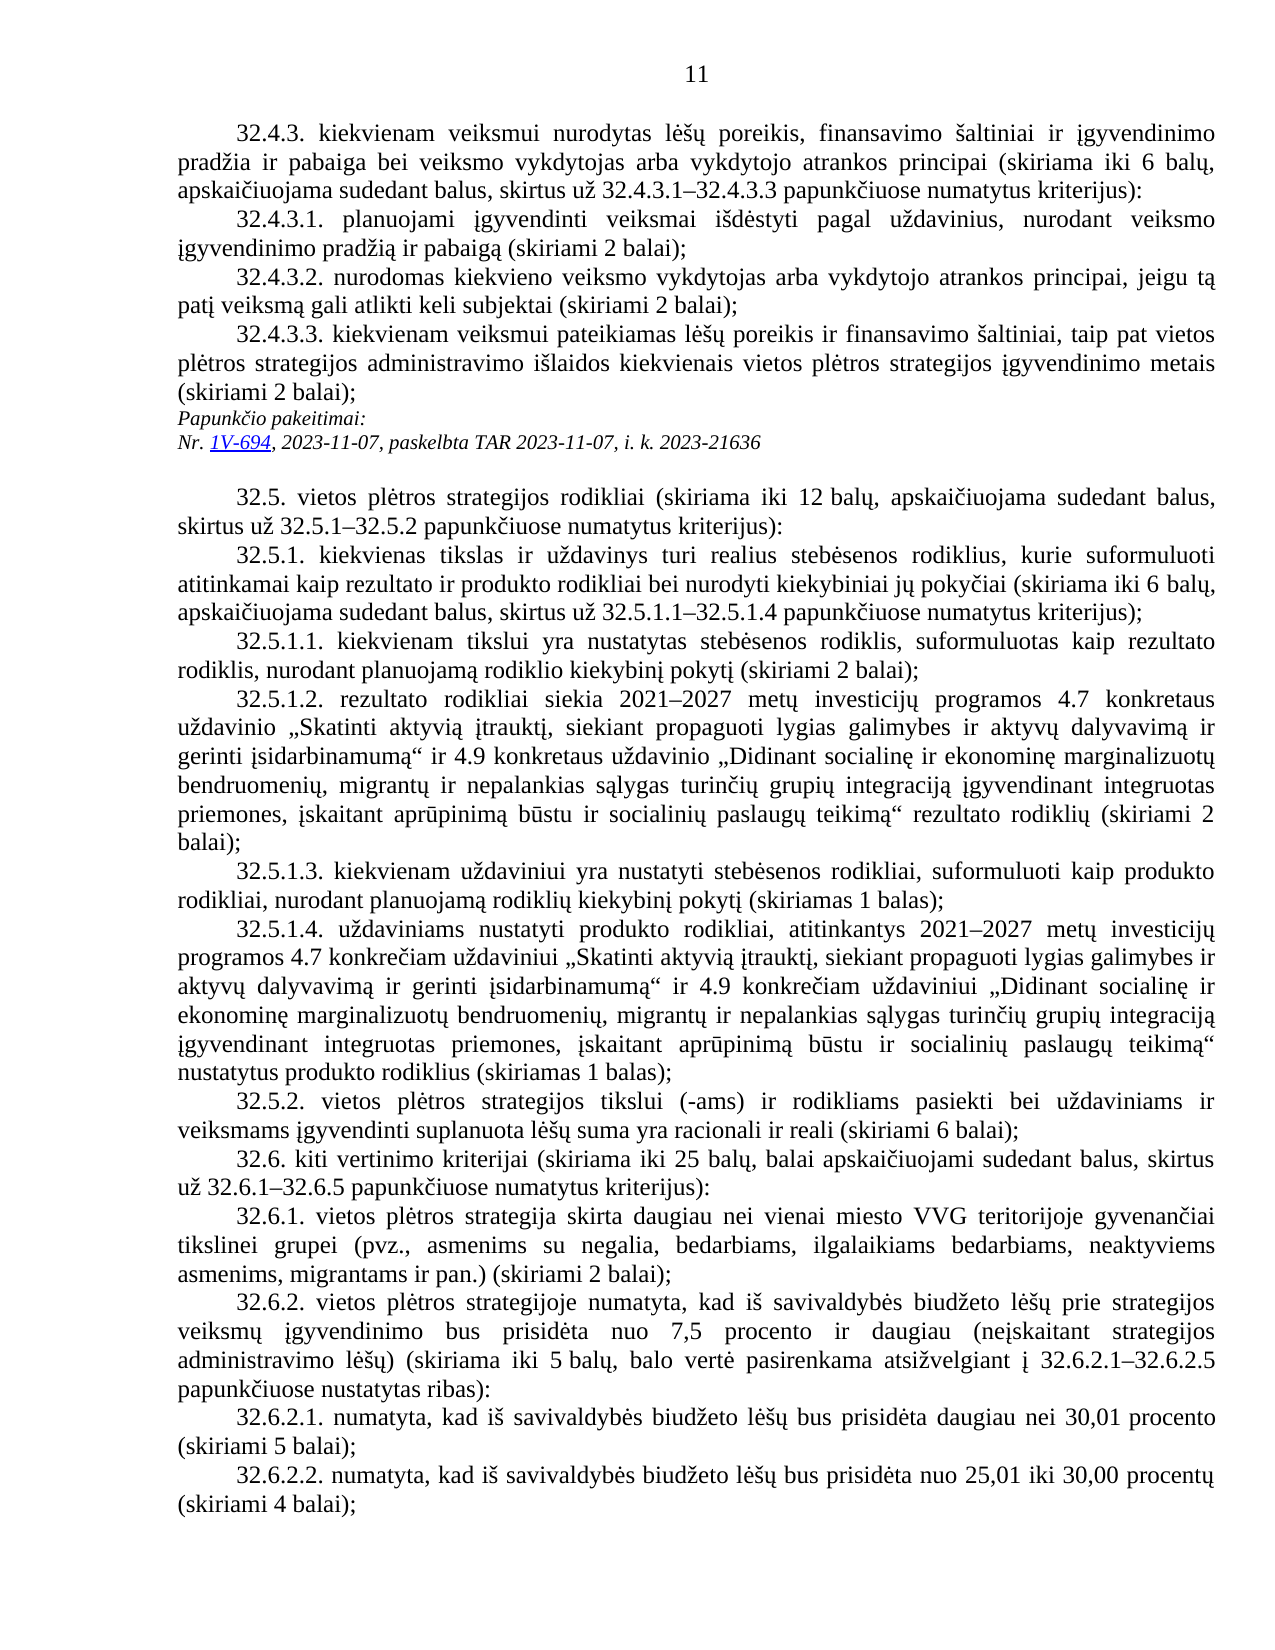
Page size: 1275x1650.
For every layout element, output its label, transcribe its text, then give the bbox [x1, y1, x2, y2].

text 32.5. vietos plėtros strategijos rodikliai (skiriama iki 12 balų, apskaičiuojama sudedant balus, skirtus už 32.5.1–32.5.2 papunkčiuose numatytus kriterijus): [177, 482, 1216, 540]
text 32.5.2. vietos plėtros strategijos tikslui (-ams) ir rodikliams pasiekti bei uždaviniams ir veiksmams įgyvendinti suplanuota lėšų suma yra racionali ir reali (skiriami 6 balai); [177, 1086, 1216, 1144]
text 32.6. kiti vertinimo kriterijai (skiriama iki 25 balų, balai apskaičiuojami sudedant balus, skirtus už 32.6.1–32.6.5 papunkčiuose numatytus kriterijus): [177, 1144, 1216, 1201]
text 32.5.1.3. kiekvienam uždaviniui yra nustatyti stebėsenos rodikliai, suformuluoti kaip produkto rodikliai, nurodant planuojamą rodiklių kiekybinį pokytį (skiriamas 1 balas); [177, 856, 1216, 914]
text 32.4.3.1. planuojami įgyvendinti veiksmai išdėstyti pagal uždavinius, nurodant veiksmo įgyvendinimo pradžią ir pabaigą (skiriami 2 balai); [177, 204, 1216, 262]
text 32.6.2.2. numatyta, kad iš savivaldybės biudžeto lėšų bus prisidėta nuo 25,01 iki 30,00 procentų (skiriami 4 balai); [177, 1460, 1216, 1517]
text Nr. 1V-694, 2023-11-07, paskelbta TAR 2023-11-07, i. k. 2023-21636 [177, 430, 1216, 454]
text 32.5.1. kiekvienas tikslas ir uždavinys turi realius stebėsenos rodiklius, kurie suformuluoti atitinkamai kaip rezultato ir produkto rodikliai bei nurodyti kiekybiniai jų pokyčiai (skiriama iki 6 balų, apskaičiuojama sudedant balus, skirtus už 32.5.1.1–32.5.1.4 papunkčiuose numatytus kriterijus); [177, 540, 1216, 626]
text 32.6.2.1. numatyta, kad iš savivaldybės biudžeto lėšų bus prisidėta daugiau nei 30,01 procento (skiriami 5 balai); [177, 1402, 1216, 1460]
text 32.4.3. kiekvienam veiksmui nurodytas lėšų poreikis, finansavimo šaltiniai ir įgyvendinimo pradžia ir pabaiga bei veiksmo vykdytojas arba vykdytojo atrankos principai (skiriama iki 6 balų, apskaičiuojama sudedant balus, skirtus už 32.4.3.1–32.4.3.3 papunkčiuose numatytus kriterijus): [177, 118, 1216, 204]
text 32.5.1.2. rezultato rodikliai siekia 2021–2027 metų investicijų programos 4.7 konkretaus uždavinio „Skatinti aktyvią įtrauktį, siekiant propaguoti lygias galimybes ir aktyvų dalyvavimą ir gerinti įsidarbinamumą“ ir 4.9 konkretaus uždavinio „Didinant socialinę ir ekonominę marginalizuotų bendruomenių, migrantų ir nepalankias sąlygas turinčių grupių integraciją įgyvendinant integruotas priemones, įskaitant aprūpinimą būstu ir socialinių paslaugų teikimą“ rezultato rodiklių (skiriami 2 balai); [177, 684, 1216, 856]
text 32.6.2. vietos plėtros strategijoje numatyta, kad iš savivaldybės biudžeto lėšų prie strategijos veiksmų įgyvendinimo bus prisidėta nuo 7,5 procento ir daugiau (neįskaitant strategijos administravimo lėšų) (skiriama iki 5 balų, balo vertė pasirenkama atsižvelgiant į 32.6.2.1–32.6.2.5 papunkčiuose nustatytas ribas): [177, 1287, 1216, 1402]
text 32.4.3.3. kiekvienam veiksmui pateikiamas lėšų poreikis ir finansavimo šaltiniai, taip pat vietos plėtros strategijos administravimo išlaidos kiekvienais vietos plėtros strategijos įgyvendinimo metais (skiriami 2 balai); [177, 319, 1216, 406]
text 32.6.1. vietos plėtros strategija skirta daugiau nei vienai miesto VVG teritorijoje gyvenančiai tikslinei grupei (pvz., asmenims su negalia, bedarbiams, ilgalaikiams bedarbiams, neaktyviems asmenims, migrantams ir pan.) (skiriami 2 balai); [177, 1201, 1216, 1287]
text 32.4.3.2. nurodomas kiekvieno veiksmo vykdytojas arba vykdytojo atrankos principai, jeigu tą patį veiksmą gali atlikti keli subjektai (skiriami 2 balai); [177, 262, 1216, 319]
text Papunkčio pakeitimai: [177, 406, 1216, 430]
text 32.5.1.4. uždaviniams nustatyti produkto rodikliai, atitinkantys 2021–2027 metų investicijų programos 4.7 konkrečiam uždaviniui „Skatinti aktyvią įtrauktį, siekiant propaguoti lygias galimybes ir aktyvų dalyvavimą ir gerinti įsidarbinamumą“ ir 4.9 konkrečiam uždaviniui „Didinant socialinę ir ekonominę marginalizuotų bendruomenių, migrantų ir nepalankias sąlygas turinčių grupių integraciją įgyvendinant integruotas priemones, įskaitant aprūpinimą būstu ir socialinių paslaugų teikimą“ nustatytus produkto rodiklius (skiriamas 1 balas); [177, 914, 1216, 1086]
text 32.5.1.1. kiekvienam tikslui yra nustatytas stebėsenos rodiklis, suformuluotas kaip rezultato rodiklis, nurodant planuojamą rodiklio kiekybinį pokytį (skiriami 2 balai); [177, 626, 1216, 684]
